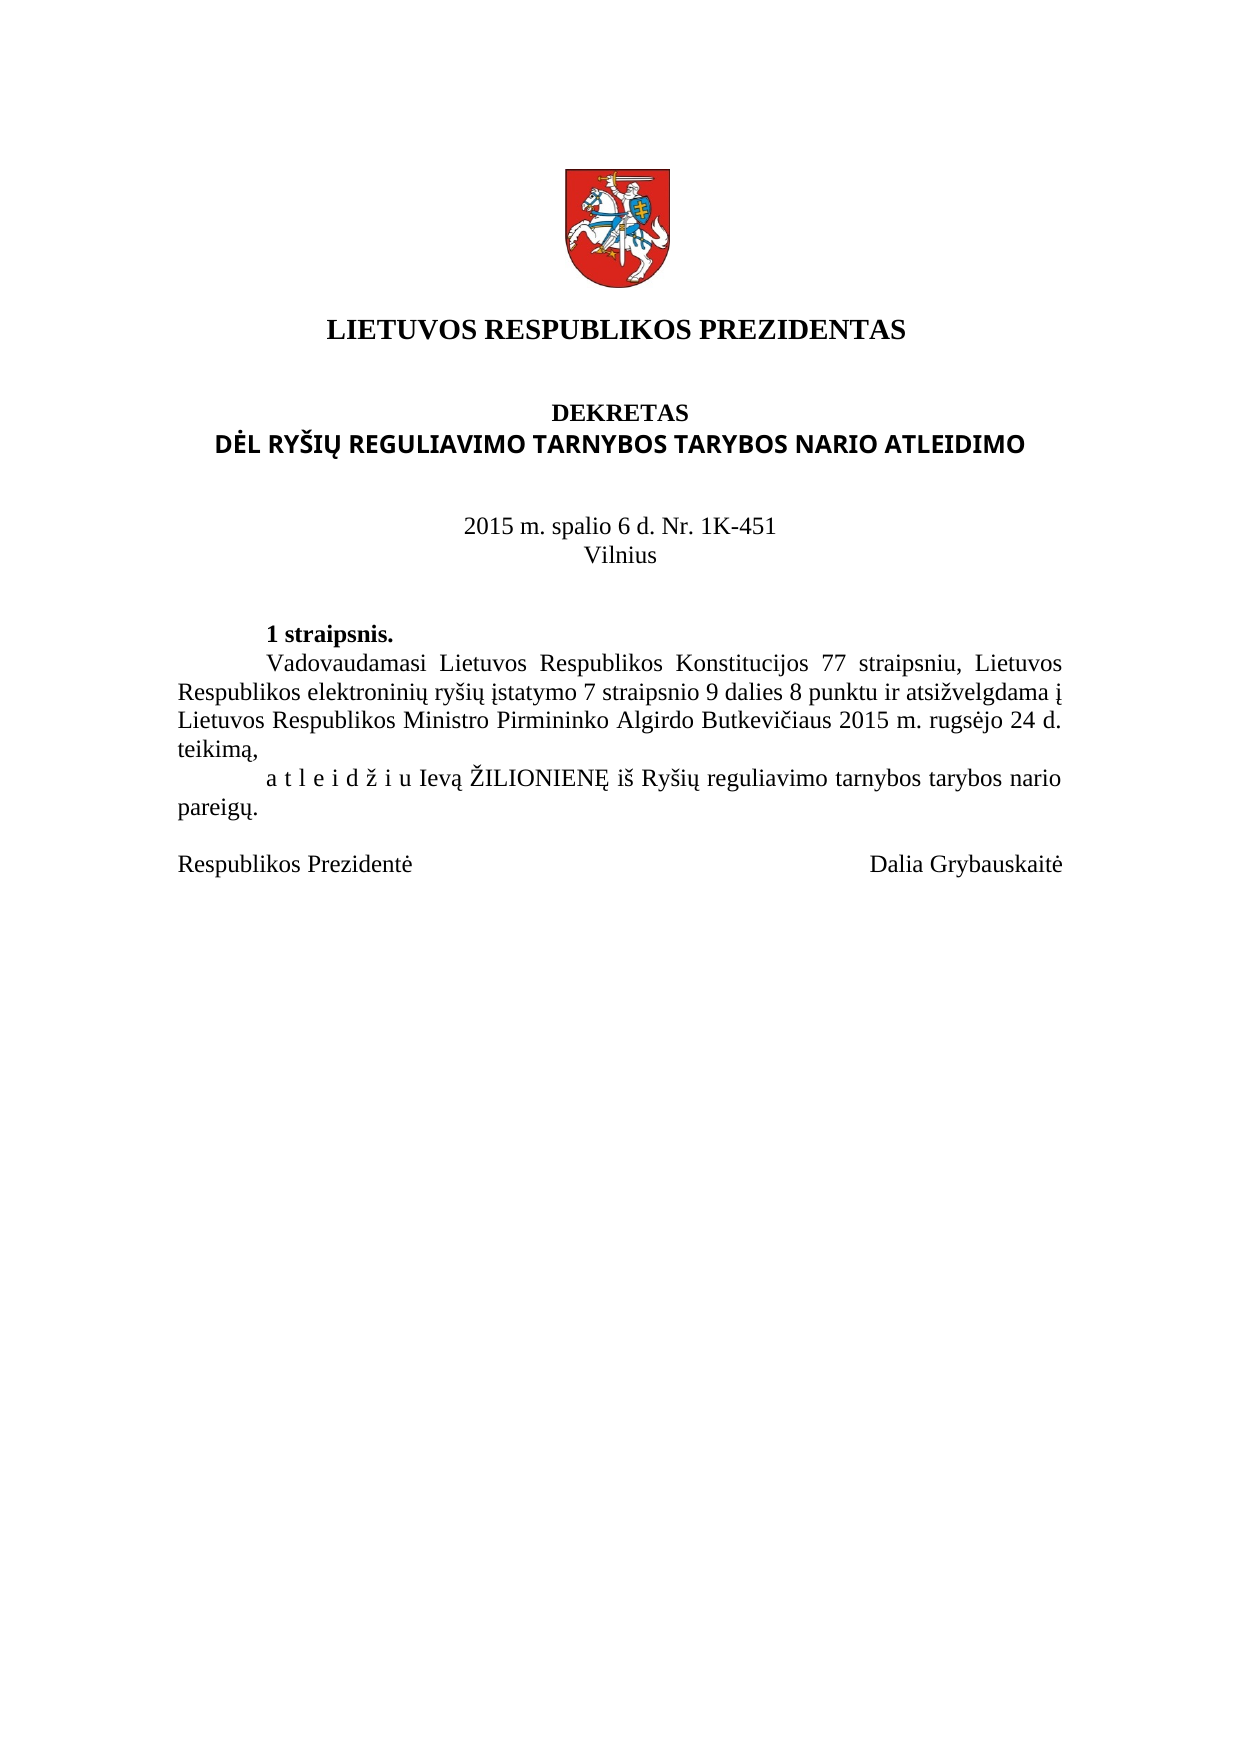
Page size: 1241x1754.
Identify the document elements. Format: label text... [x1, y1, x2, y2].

text Vilnius [177, 540, 1063, 569]
text Dėl RYŠIŲ REGULIAVIMO TARNYBOS TARYBOS NARIO ATLEIDIMO [177, 427, 1063, 461]
text LIETUVOS RESPUBLIKOS PREZIDENTAS [177, 312, 1063, 346]
text a t l e i d ž i u Ievą ŽILIONIENĘ iš Ryšių reguliavimo tarnybos tarybos nario pareigų. [177, 763, 1063, 820]
text 2015 m. spalio 6 d. Nr. 1K-451 [177, 511, 1063, 540]
text 1 straipsnis. [177, 619, 1063, 648]
text DEKRETAS [177, 398, 1063, 427]
text Vadovaudamasi Lietuvos Respublikos Konstitucijos 77 straipsniu, Lietuvos Respublikos elektroninių ryšių įstatymo 7 straipsnio 9 dalies 8 punktu ir atsižvelgdama į Lietuvos Respublikos Ministro Pirmininko Algirdo Butkevičiaus 2015 m. rugsėjo 24 d. teikimą, [177, 648, 1063, 763]
text Respublikos Prezidentė Dalia Grybauskaitė [177, 849, 1063, 878]
